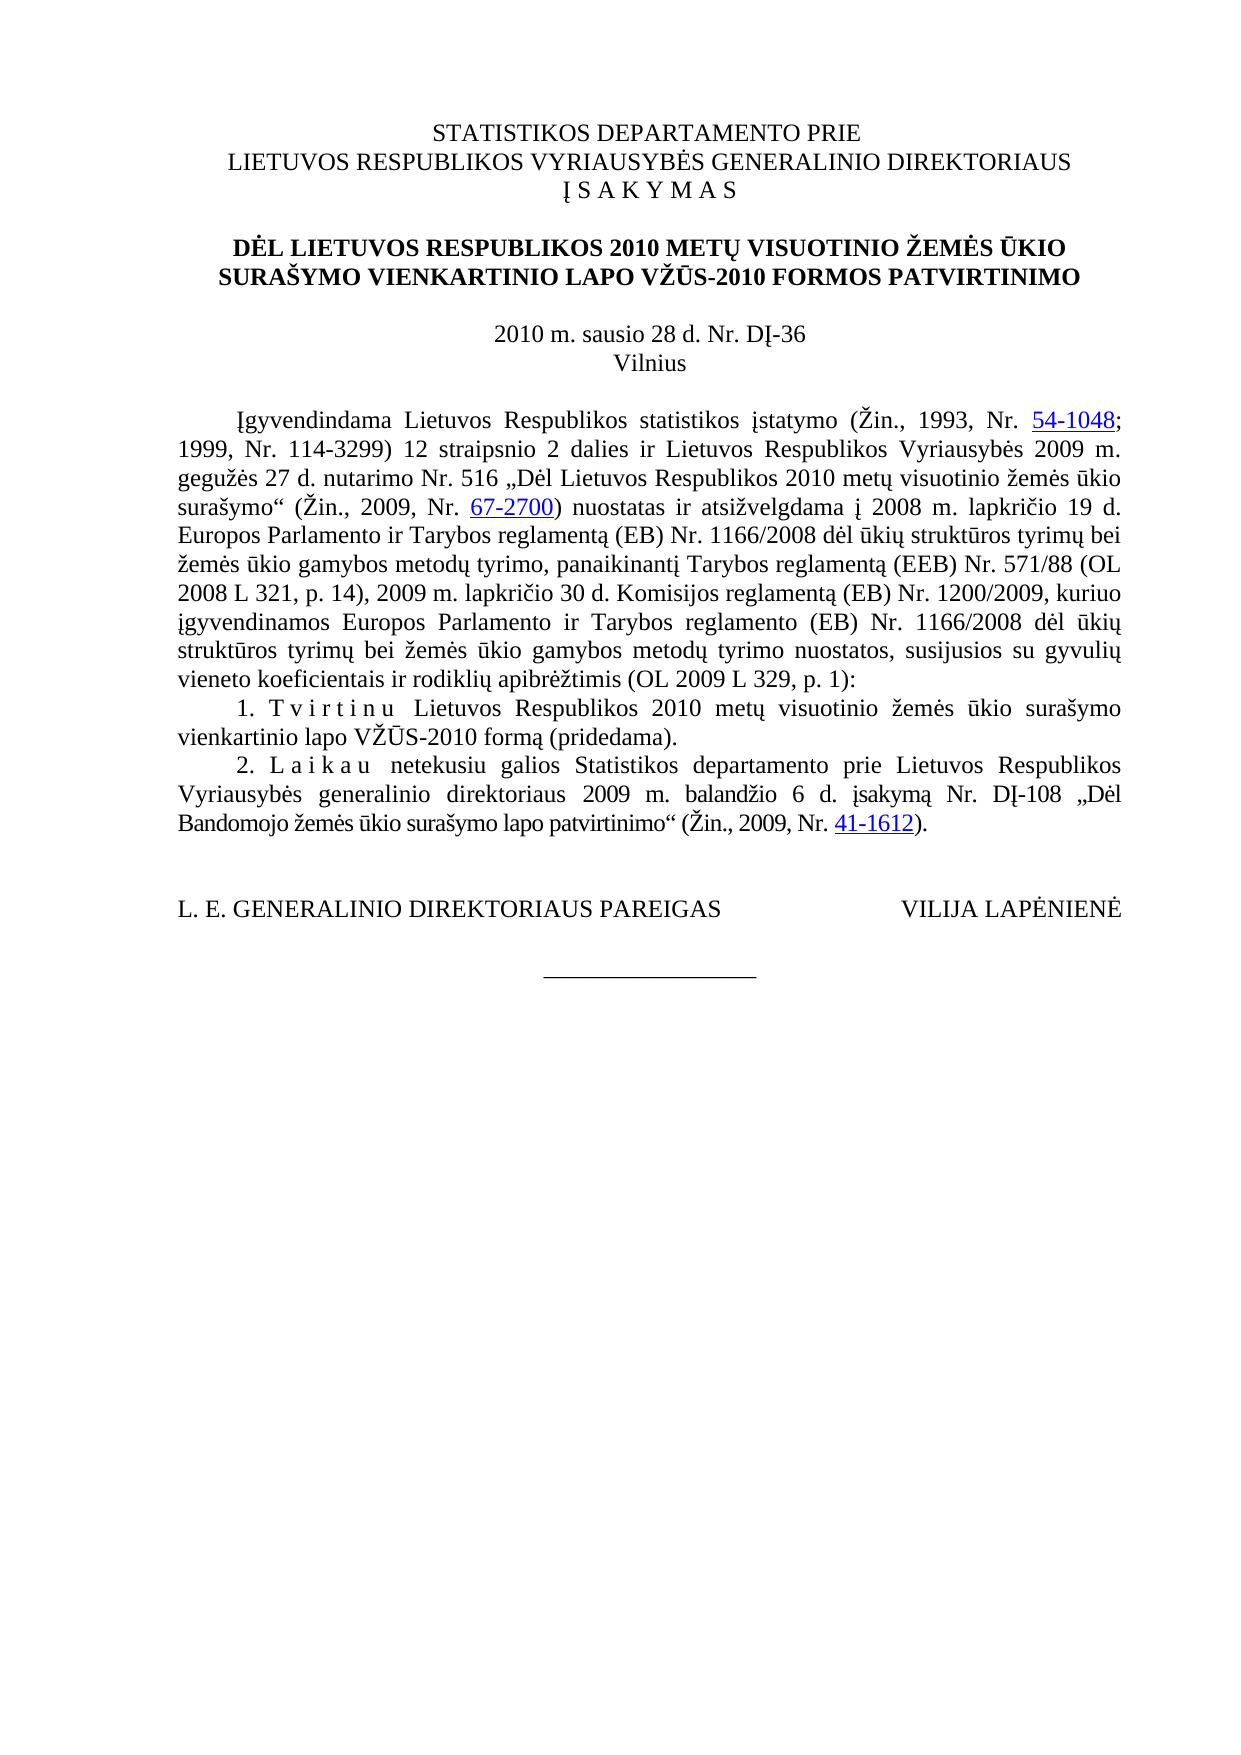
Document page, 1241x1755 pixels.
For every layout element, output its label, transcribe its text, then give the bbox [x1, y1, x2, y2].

text Vilnius [177, 348, 1122, 377]
text Įgyvendindama Lietuvos Respublikos statistikos įstatymo (Žin., 1993, Nr. 54-1048; 1999, Nr. 114-3299) 12 straipsnio 2 dalies ir Lietuvos Respublikos Vyriausybės 2009 m. gegužės 27 d. nutarimo Nr. 516 „Dėl Lietuvos Respublikos 2010 metų visuotinio žemės ūkio surašymo“ (Žin., 2009, Nr. 67-2700) nuostatas ir atsižvelgdama į 2008 m. lapkričio 19 d. Europos Parlamento ir Tarybos reglamentą (EB) Nr. 1166/2008 dėl ūkių struktūros tyrimų bei žemės ūkio gamybos metodų tyrimo, panaikinantį Tarybos reglamentą (EEB) Nr. 571/88 (OL 2008 L 321, p. 14), 2009 m. lapkričio 30 d. Komisijos reglamentą (EB) Nr. 1200/2009, kuriuo įgyvendinamos Europos Parlamento ir Tarybos reglamento (EB) Nr. 1166/2008 dėl ūkių struktūros tyrimų bei žemės ūkio gamybos metodų tyrimo nuostatos, susijusios su gyvulių vieneto koeficientais ir rodiklių apibrėžtimis (OL 2009 L 329, p. 1): [177, 406, 1122, 693]
text 2010 m. sausio 28 d. Nr. DĮ-36 [177, 319, 1122, 348]
text L. e. generalinio direktoriaus pareigas Vilija Lapėnienė [177, 894, 1122, 923]
text ĮSAKYMAS [177, 176, 1122, 204]
text STATISTIKOS DEPARTAMENTO PRIE [177, 118, 1122, 147]
text 2. Laikau netekusiu galios Statistikos departamento prie Lietuvos Respublikos Vyriausybės generalinio direktoriaus 2009 m. balandžio 6 d. įsakymą Nr. DĮ-108 „Dėl Bandomojo žemės ūkio surašymo lapo patvirtinimo“ (Žin., 2009, Nr. 41-1612). [177, 751, 1122, 837]
text DĖL LIETUVOS RESPUBLIKOS 2010 METŲ VISUOTINIO ŽEMĖS ŪKIO SURAŠYMO VIENKARTINIO LAPO VŽŪS-2010 FORMOS PATVIRTINIMO [177, 233, 1122, 291]
text 1. Tvirtinu Lietuvos Respublikos 2010 metų visuotinio žemės ūkio surašymo vienkartinio lapo VŽŪS-2010 formą (pridedama). [177, 693, 1122, 751]
text LIETUVOS RESPUBLIKOS VYRIAUSYBĖS GENERALINIO DIREKTORIAUS [177, 147, 1122, 176]
text _________________ [177, 952, 1122, 981]
